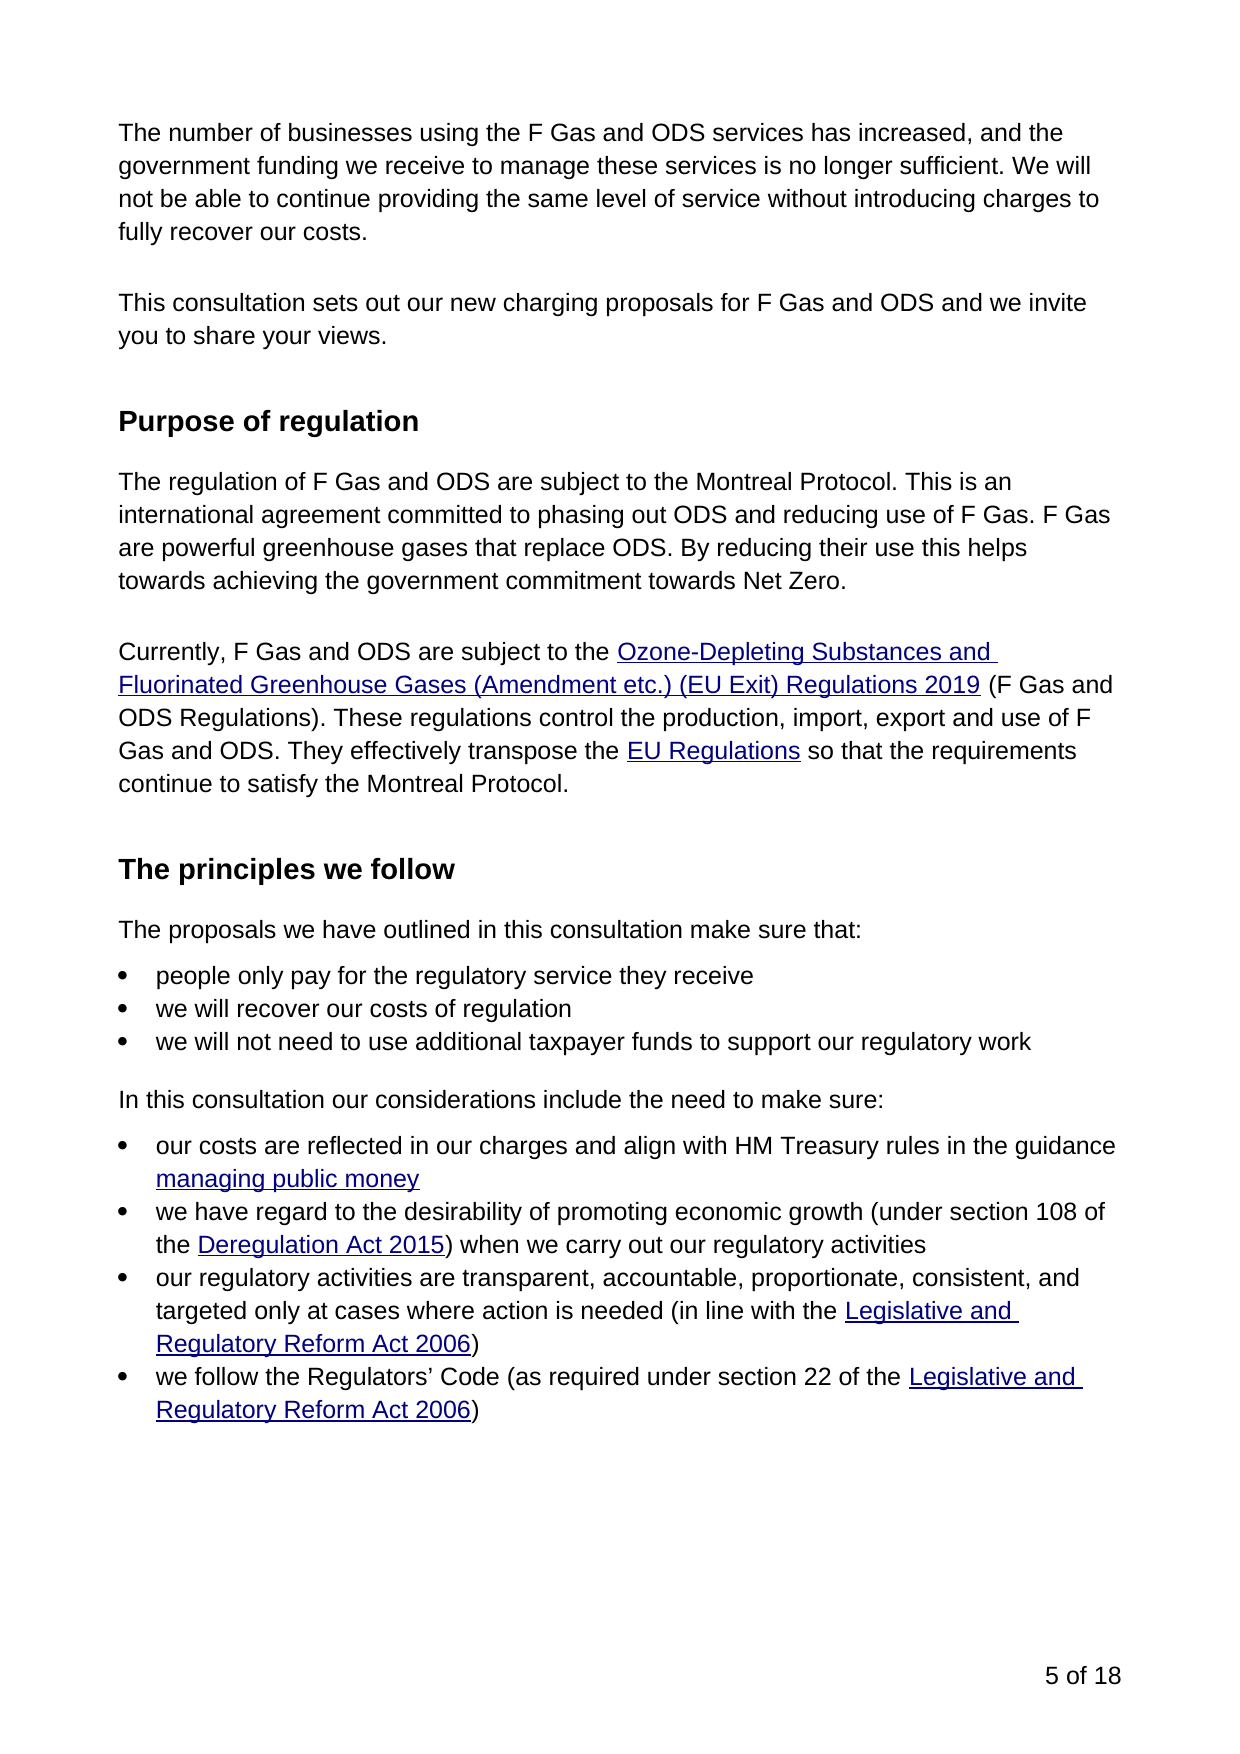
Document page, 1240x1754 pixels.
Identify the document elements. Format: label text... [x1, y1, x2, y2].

text In this consultation our considerations include the need to make sure: [118, 1085, 1121, 1114]
subtitle Purpose of regulation [118, 404, 1121, 437]
list people only pay for the regulatory service they receive [118, 961, 1121, 990]
list we follow the Regulators’ Code (as required under section 22 of the Legislative and Regulatory Reform Act 2006) [118, 1362, 1121, 1424]
text The proposals we have outlined in this consultation make sure that: [118, 916, 1121, 944]
list our regulatory activities are transparent, accountable, proportionate, consistent, and targeted only at cases where action is needed (in line with the Legislative and Regulatory Reform Act 2006) [118, 1263, 1121, 1358]
list we will not need to use additional taxpayer funds to support our regulatory work [118, 1027, 1121, 1056]
text The number of businesses using the F Gas and ODS services has increased, and the government funding we receive to manage these services is no longer sufficient. We will not be able to continue providing the same level of service without introducing charges to fully recover our costs. [118, 118, 1121, 246]
text The regulation of F Gas and ODS are subject to the Montreal Protocol. This is an international agreement committed to phasing out ODS and reducing use of F Gas. F Gas are powerful greenhouse gases that replace ODS. By reducing their use this helps towards achieving the government commitment towards Net Zero. [118, 467, 1121, 595]
list our costs are reflected in our charges and align with HM Treasury rules in the guidance managing public money [118, 1131, 1121, 1193]
list we have regard to the desirability of promoting economic growth (under section 108 of the Deregulation Act 2015) when we carry out our regulatory activities [118, 1197, 1121, 1259]
subtitle The principles we follow [118, 852, 1121, 886]
text This consultation sets out our new charging proposals for F Gas and ODS and we invite you to share your views. [118, 288, 1121, 349]
list we will recover our costs of regulation [118, 994, 1121, 1023]
text Currently, F Gas and ODS are subject to the Ozone-Depleting Substances and Fluorinated Greenhouse Gases (Amendment etc.) (EU Exit) Regulations 2019 (F Gas and ODS Regulations). These regulations control the production, import, export and use of F Gas and ODS. They effectively transpose the EU Regulations so that the requirements continue to satisfy the Montreal Protocol. [118, 637, 1121, 798]
